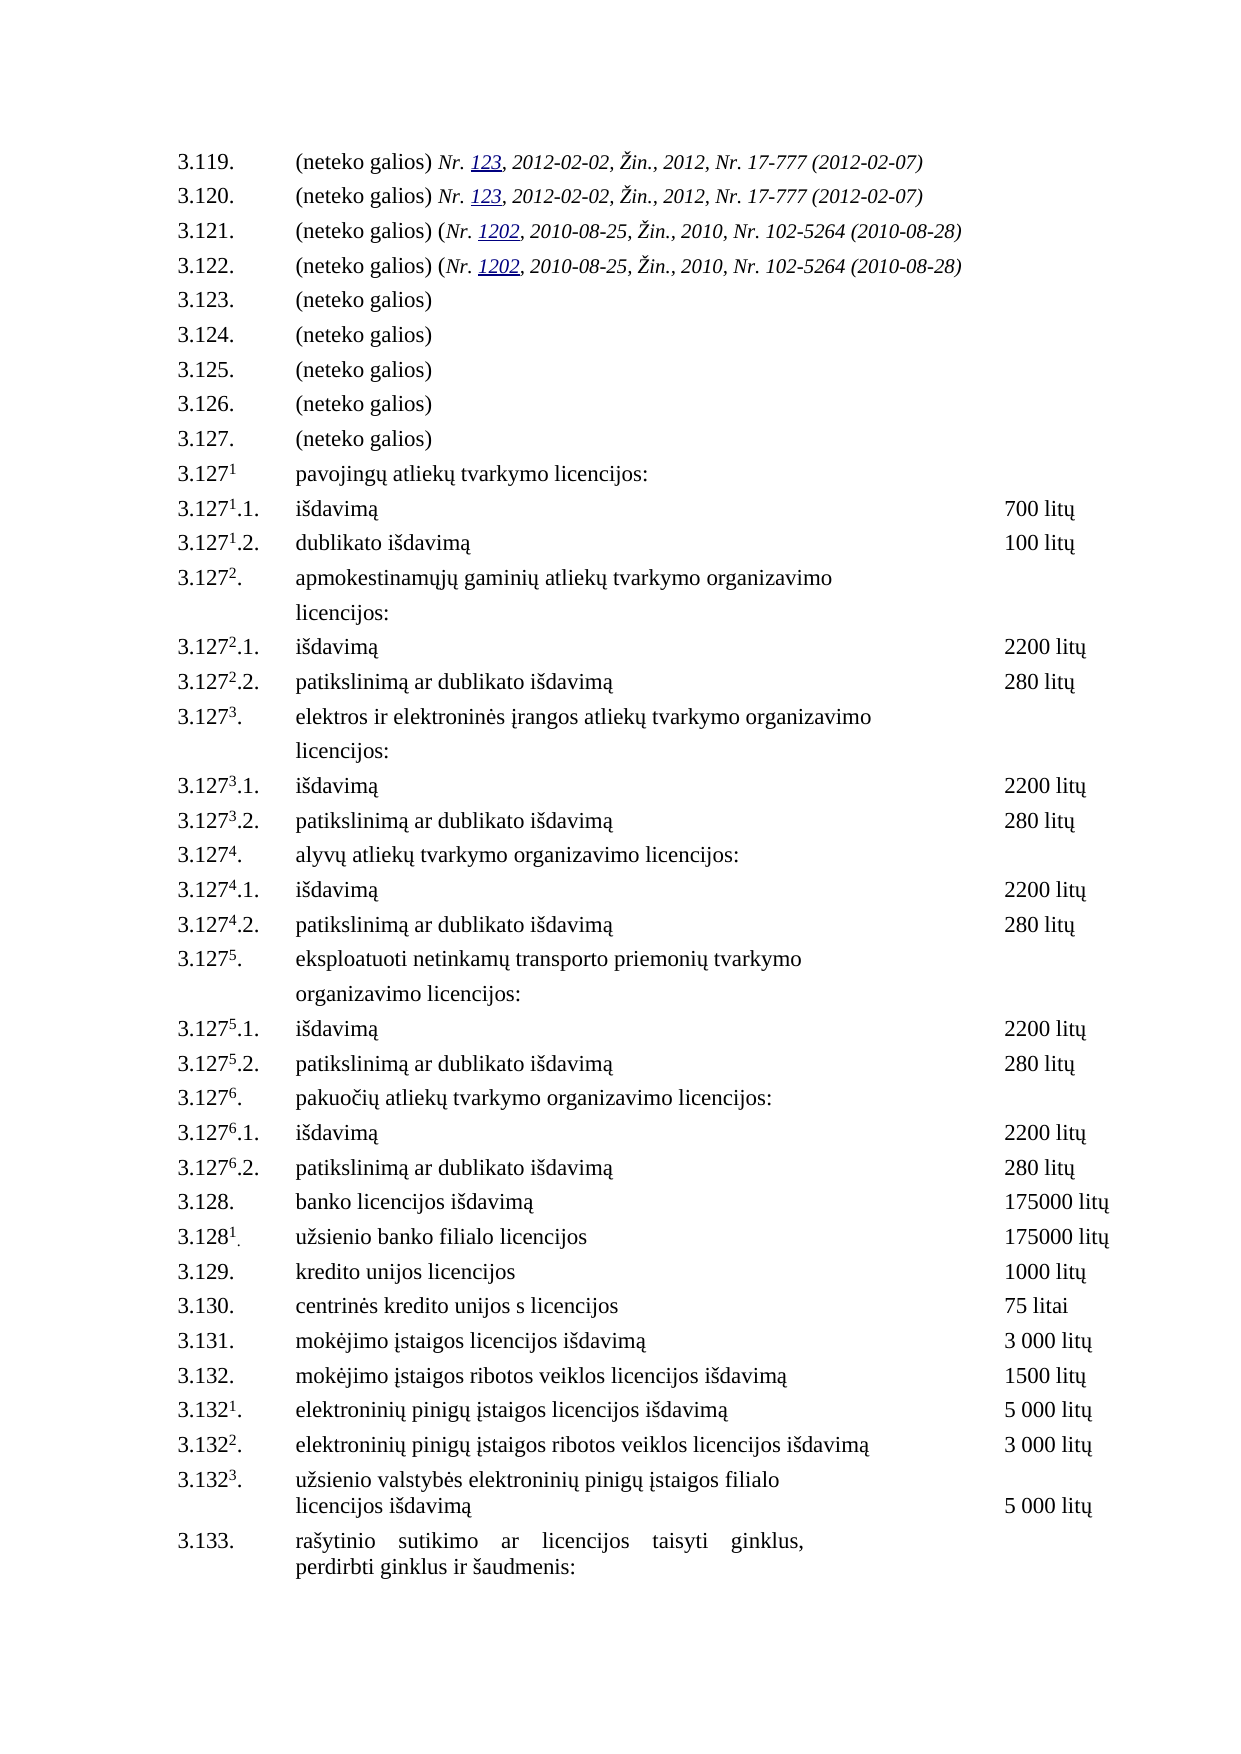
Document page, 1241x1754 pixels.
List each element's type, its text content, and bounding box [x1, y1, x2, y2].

text 3.1322. elektroninių pinigų įstaigos ribotos veiklos licencijos išdavimą 3 000 litų [177, 1431, 1122, 1457]
text 3.1273. elektros ir elektroninės įrangos atliekų tvarkymo organizavimo [177, 703, 1122, 729]
text 3.1321. elektroninių pinigų įstaigos licencijos išdavimą 5 000 litų [177, 1396, 1122, 1423]
text 3.1272. apmokestinamųjų gaminių atliekų tvarkymo organizavimo [177, 564, 1122, 590]
text 3.1272.2. patikslinimą ar dublikato išdavimą 280 litų [177, 668, 1122, 694]
text organizavimo licencijos: [177, 980, 1122, 1007]
text 3.1271.1. išdavimą 700 litų [177, 494, 1122, 521]
text 3.127. (neteko galios) [177, 425, 1122, 452]
text 3.1323. užsienio valstybės elektroninių pinigų įstaigos filialo licencijos išdavimą 5 000 litų [177, 1466, 1122, 1518]
text 3.1273.1. išdavimą 2200 litų [177, 772, 1122, 798]
text licencijos: [177, 599, 1122, 625]
text 3.121. (neteko galios) (Nr. 1202, 2010-08-25, Žin., 2010, Nr. 102-5264 (2010-08-28) [177, 217, 1122, 243]
text 3.1275. eksploatuoti netinkamų transporto priemonių tvarkymo [177, 946, 1122, 972]
text 3.1271 pavojingų atliekų tvarkymo licencijos: [177, 460, 1122, 486]
text 3.1273.2. patikslinimą ar dublikato išdavimą 280 litų [177, 807, 1122, 833]
text 3.128. banko licencijos išdavimą 175000 litų [177, 1188, 1122, 1215]
text 3.133. rašytinio sutikimo ar licencijos taisyti ginklus, perdirbti ginklus ir šaudmenis: [177, 1527, 827, 1579]
text 3.130. centrinės kredito unijos s licencijos 75 litai [177, 1292, 1122, 1319]
text 3.123. (neteko galios) [177, 286, 1122, 313]
text 3.1276.2. patikslinimą ar dublikato išdavimą 280 litų [177, 1154, 1122, 1180]
text 3.122. (neteko galios) (Nr. 1202, 2010-08-25, Žin., 2010, Nr. 102-5264 (2010-08-28) [177, 252, 1122, 278]
text 3.129. kredito unijos licencijos 1000 litų [177, 1258, 1122, 1284]
text 3.1275.1. išdavimą 2200 litų [177, 1015, 1122, 1041]
text 3.1271.2. dublikato išdavimą 100 litų [177, 529, 1122, 556]
text 3.1281. užsienio banko filialo licencijos 175000 litų [177, 1223, 1122, 1249]
text 3.119. (neteko galios) Nr. 123, 2012-02-02, Žin., 2012, Nr. 17-777 (2012-02-07) [177, 148, 930, 174]
text 3.1276.1. išdavimą 2200 litų [177, 1119, 1122, 1145]
text 3.126. (neteko galios) [177, 391, 1122, 417]
text 3.1274. alyvų atliekų tvarkymo organizavimo licencijos: [177, 841, 1122, 868]
text 3.131. mokėjimo įstaigos licencijos išdavimą 3 000 litų [177, 1327, 1122, 1353]
text 3.124. (neteko galios) [177, 321, 1122, 347]
text 3.1275.2. patikslinimą ar dublikato išdavimą 280 litų [177, 1049, 1122, 1076]
text 3.1272.1. išdavimą 2200 litų [177, 633, 1122, 660]
text licencijos: [177, 737, 1122, 764]
text 3.125. (neteko galios) [177, 356, 1122, 382]
text 3.1276. pakuočių atliekų tvarkymo organizavimo licencijos: [177, 1084, 1122, 1111]
text 3.132. mokėjimo įstaigos ribotos veiklos licencijos išdavimą 1500 litų [177, 1362, 1122, 1388]
text 3.120. (neteko galios) Nr. 123, 2012-02-02, Žin., 2012, Nr. 17-777 (2012-02-07) [177, 182, 930, 209]
text 3.1274.1. išdavimą 2200 litų [177, 876, 1122, 902]
text 3.1274.2. patikslinimą ar dublikato išdavimą 280 litų [177, 911, 1122, 937]
